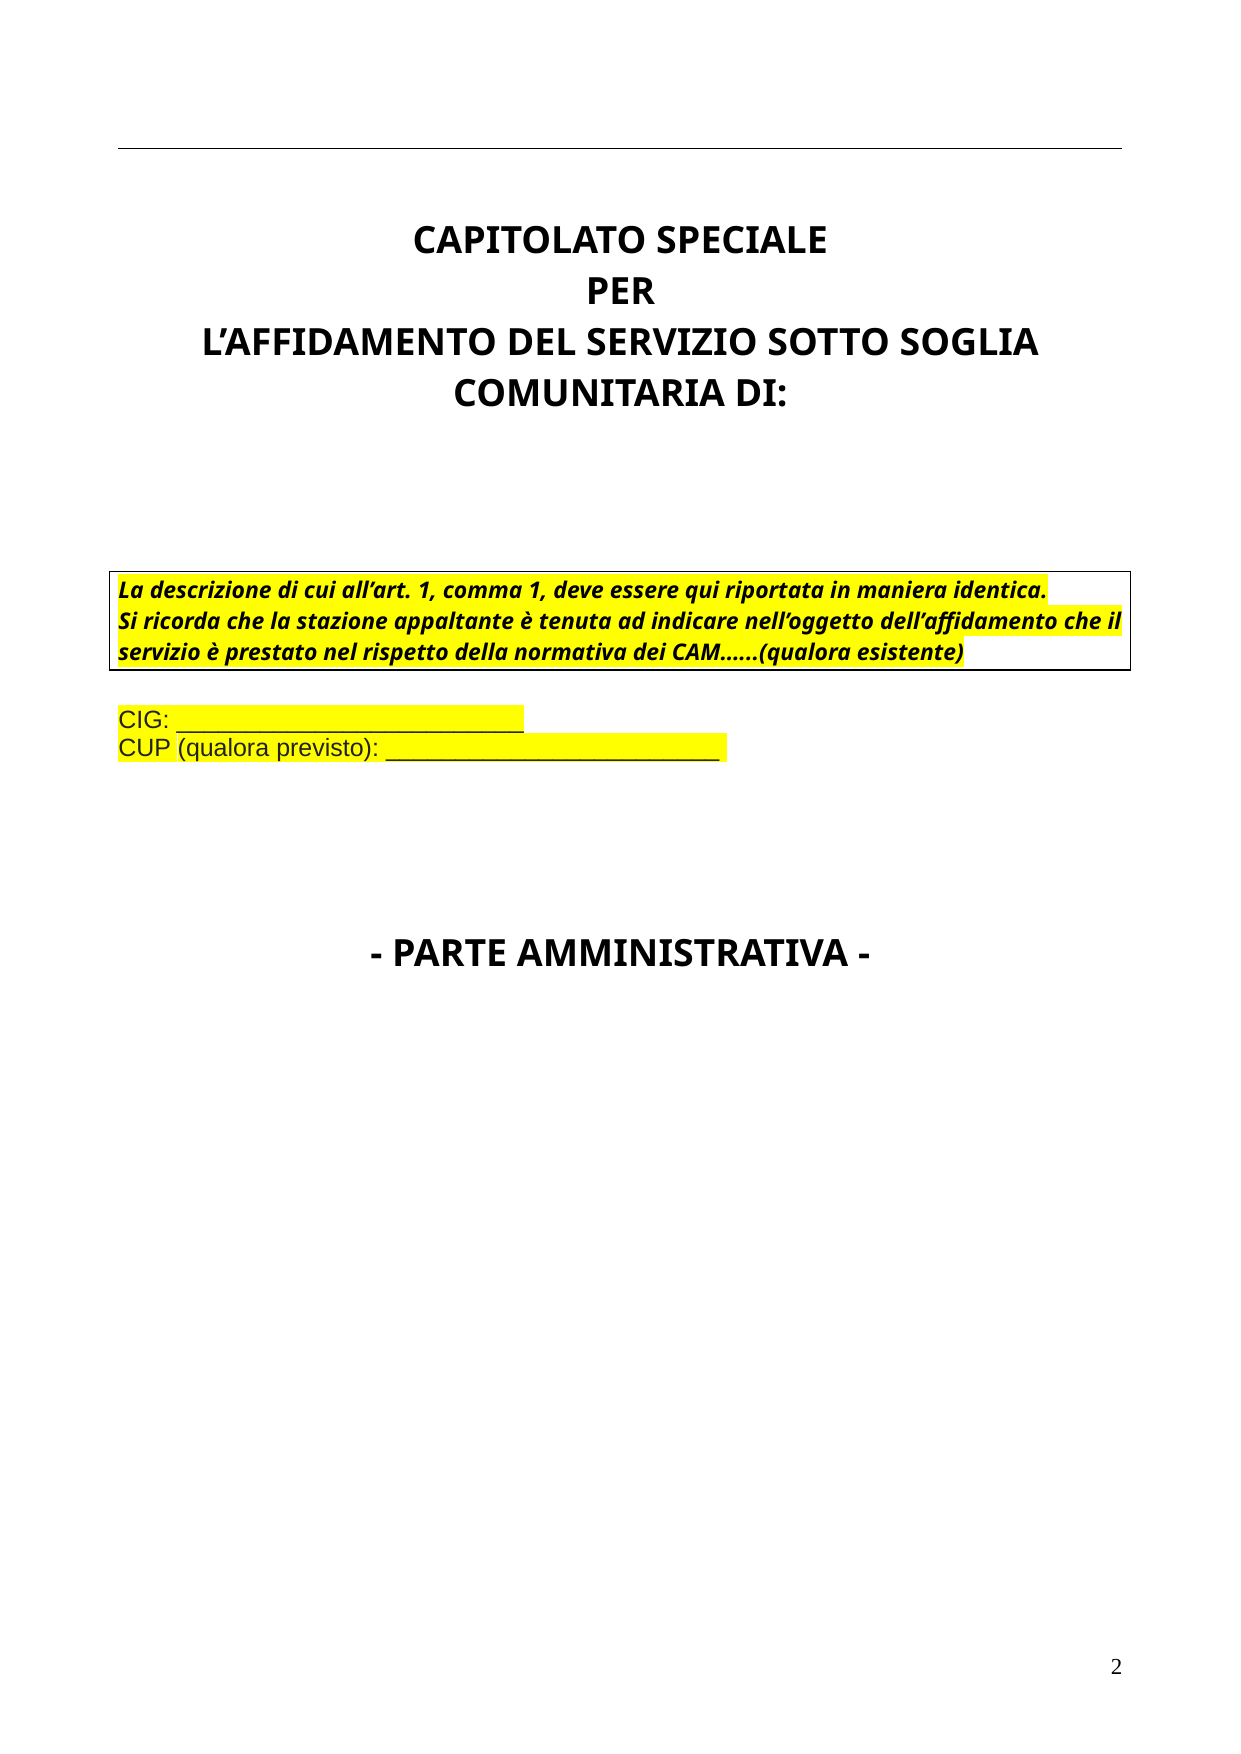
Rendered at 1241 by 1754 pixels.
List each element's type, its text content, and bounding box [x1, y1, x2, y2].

text PER [118, 264, 1122, 315]
text CUP (qualora previsto): ________________________ [118, 733, 1122, 762]
text CAPITOLATO SPECIALE [118, 213, 1122, 264]
text Si ricorda che la stazione appaltante è tenuta ad indicare nell’oggetto dell’affidamento che il servizio è prestato nel rispetto della normativa dei CAM…...(qualora esistente) [110, 602, 1130, 669]
text L’AFFIDAMENTO DEL SERVIZIO SOTTO SOGLIA COMUNITARIA DI: [118, 315, 1122, 417]
text CIG: _________________________ [118, 704, 1122, 733]
text - PARTE AMMINISTRATIVA - [118, 927, 1122, 978]
text La descrizione di cui all’art. 1, comma 1, deve essere qui riportata in maniera identica. [110, 572, 1130, 602]
